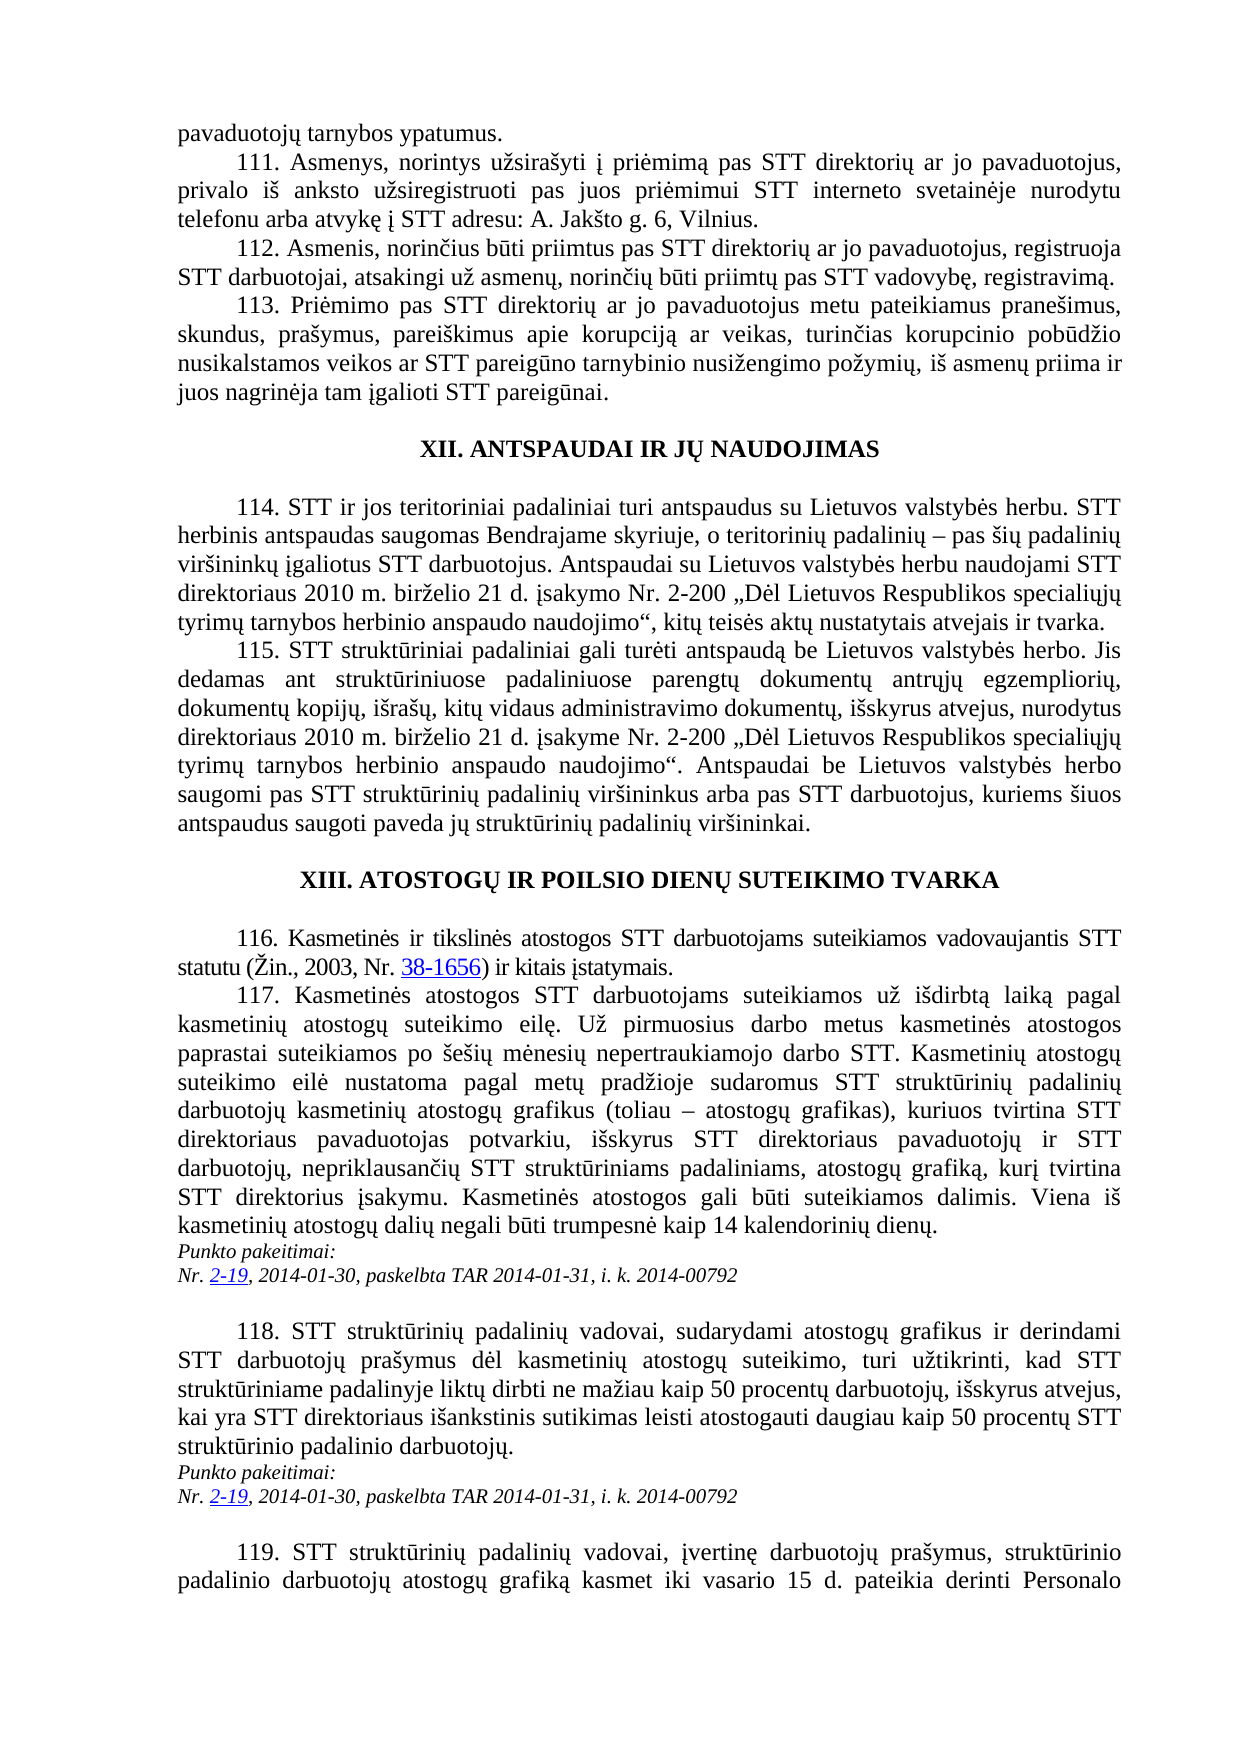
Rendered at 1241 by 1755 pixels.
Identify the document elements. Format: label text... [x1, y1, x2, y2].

text Punkto pakeitimai: [177, 1239, 1122, 1263]
text 118. STT struktūrinių padalinių vadovai, sudarydami atostogų grafikus ir derindami STT darbuotojų prašymus dėl kasmetinių atostogų suteikimo, turi užtikrinti, kad STT struktūriniame padalinyje liktų dirbti ne mažiau kaip 50 procentų darbuotojų, išskyrus atvejus, kai yra STT direktoriaus išankstinis sutikimas leisti atostogauti daugiau kaip 50 procentų STT struktūrinio padalinio darbuotojų. [177, 1316, 1122, 1460]
text Nr. 2-19, 2014-01-30, paskelbta TAR 2014-01-31, i. k. 2014-00792 [177, 1263, 1122, 1287]
text 113. Priėmimo pas STT direktorių ar jo pavaduotojus metu pateikiamus pranešimus, skundus, prašymus, pareiškimus apie korupciją ar veikas, turinčias korupcinio pobūdžio nusikalstamos veikos ar STT pareigūno tarnybinio nusižengimo požymių, iš asmenų priima ir juos nagrinėja tam įgalioti STT pareigūnai. [177, 291, 1122, 406]
text Punkto pakeitimai: [177, 1460, 1122, 1484]
text Nr. 2-19, 2014-01-30, paskelbta TAR 2014-01-31, i. k. 2014-00792 [177, 1484, 1122, 1508]
text 116. Kasmetinės ir tikslinės atostogos STT darbuotojams suteikiamos vadovaujantis STT statutu (Žin., 2003, Nr. 38-1656) ir kitais įstatymais. [177, 923, 1122, 981]
text 119. STT struktūrinių padalinių vadovai, įvertinę darbuotojų prašymus, struktūrinio padalinio darbuotojų atostogų grafiką kasmet iki vasario 15 d. pateikia derinti Personalo [177, 1537, 1122, 1594]
text 111. Asmenys, norintys užsirašyti į priėmimą pas STT direktorių ar jo pavaduotojus, privalo iš anksto užsiregistruoti pas juos priėmimui STT interneto svetainėje nurodytu telefonu arba atvykę į STT adresu: A. Jakšto g. 6, Vilnius. [177, 147, 1122, 233]
text 112. Asmenis, norinčius būti priimtus pas STT direktorių ar jo pavaduotojus, registruoja STT darbuotojai, atsakingi už asmenų, norinčių būti priimtų pas STT vadovybę, registravimą. [177, 233, 1122, 291]
text XII. ANTSPAUDAI IR JŲ NAUDOJIMAS [177, 434, 1122, 463]
text 115. STT struktūriniai padaliniai gali turėti antspaudą be Lietuvos valstybės herbo. Jis dedamas ant struktūriniuose padaliniuose parengtų dokumentų antrųjų egzempliorių, dokumentų kopijų, išrašų, kitų vidaus administravimo dokumentų, išskyrus atvejus, nurodytus direktoriaus 2010 m. birželio 21 d. įsakyme Nr. 2-200 „Dėl Lietuvos Respublikos specialiųjų tyrimų tarnybos herbinio anspaudo naudojimo“. Antspaudai be Lietuvos valstybės herbo saugomi pas STT struktūrinių padalinių viršininkus arba pas STT darbuotojus, kuriems šiuos antspaudus saugoti paveda jų struktūrinių padalinių viršininkai. [177, 636, 1122, 837]
text XIII. ATOSTOGŲ IR POILSIO DIENŲ SUTEIKIMO TVARKA [177, 866, 1122, 894]
text pavaduotojų tarnybos ypatumus. [177, 118, 1122, 147]
text 117. Kasmetinės atostogos STT darbuotojams suteikiamos už išdirbtą laiką pagal kasmetinių atostogų suteikimo eilę. Už pirmuosius darbo metus kasmetinės atostogos paprastai suteikiamos po šešių mėnesių nepertraukiamojo darbo STT. Kasmetinių atostogų suteikimo eilė nustatoma pagal metų pradžioje sudaromus STT struktūrinių padalinių darbuotojų kasmetinių atostogų grafikus (toliau – atostogų grafikas), kuriuos tvirtina STT direktoriaus pavaduotojas potvarkiu, išskyrus STT direktoriaus pavaduotojų ir STT darbuotojų, nepriklausančių STT struktūriniams padaliniams, atostogų grafiką, kurį tvirtina STT direktorius įsakymu. Kasmetinės atostogos gali būti suteikiamos dalimis. Viena iš kasmetinių atostogų dalių negali būti trumpesnė kaip 14 kalendorinių dienų. [177, 981, 1122, 1239]
text 114. STT ir jos teritoriniai padaliniai turi antspaudus su Lietuvos valstybės herbu. STT herbinis antspaudas saugomas Bendrajame skyriuje, o teritorinių padalinių – pas šių padalinių viršininkų įgaliotus STT darbuotojus. Antspaudai su Lietuvos valstybės herbu naudojami STT direktoriaus 2010 m. birželio 21 d. įsakymo Nr. 2-200 „Dėl Lietuvos Respublikos specialiųjų tyrimų tarnybos herbinio anspaudo naudojimo“, kitų teisės aktų nustatytais atvejais ir tvarka. [177, 492, 1122, 636]
